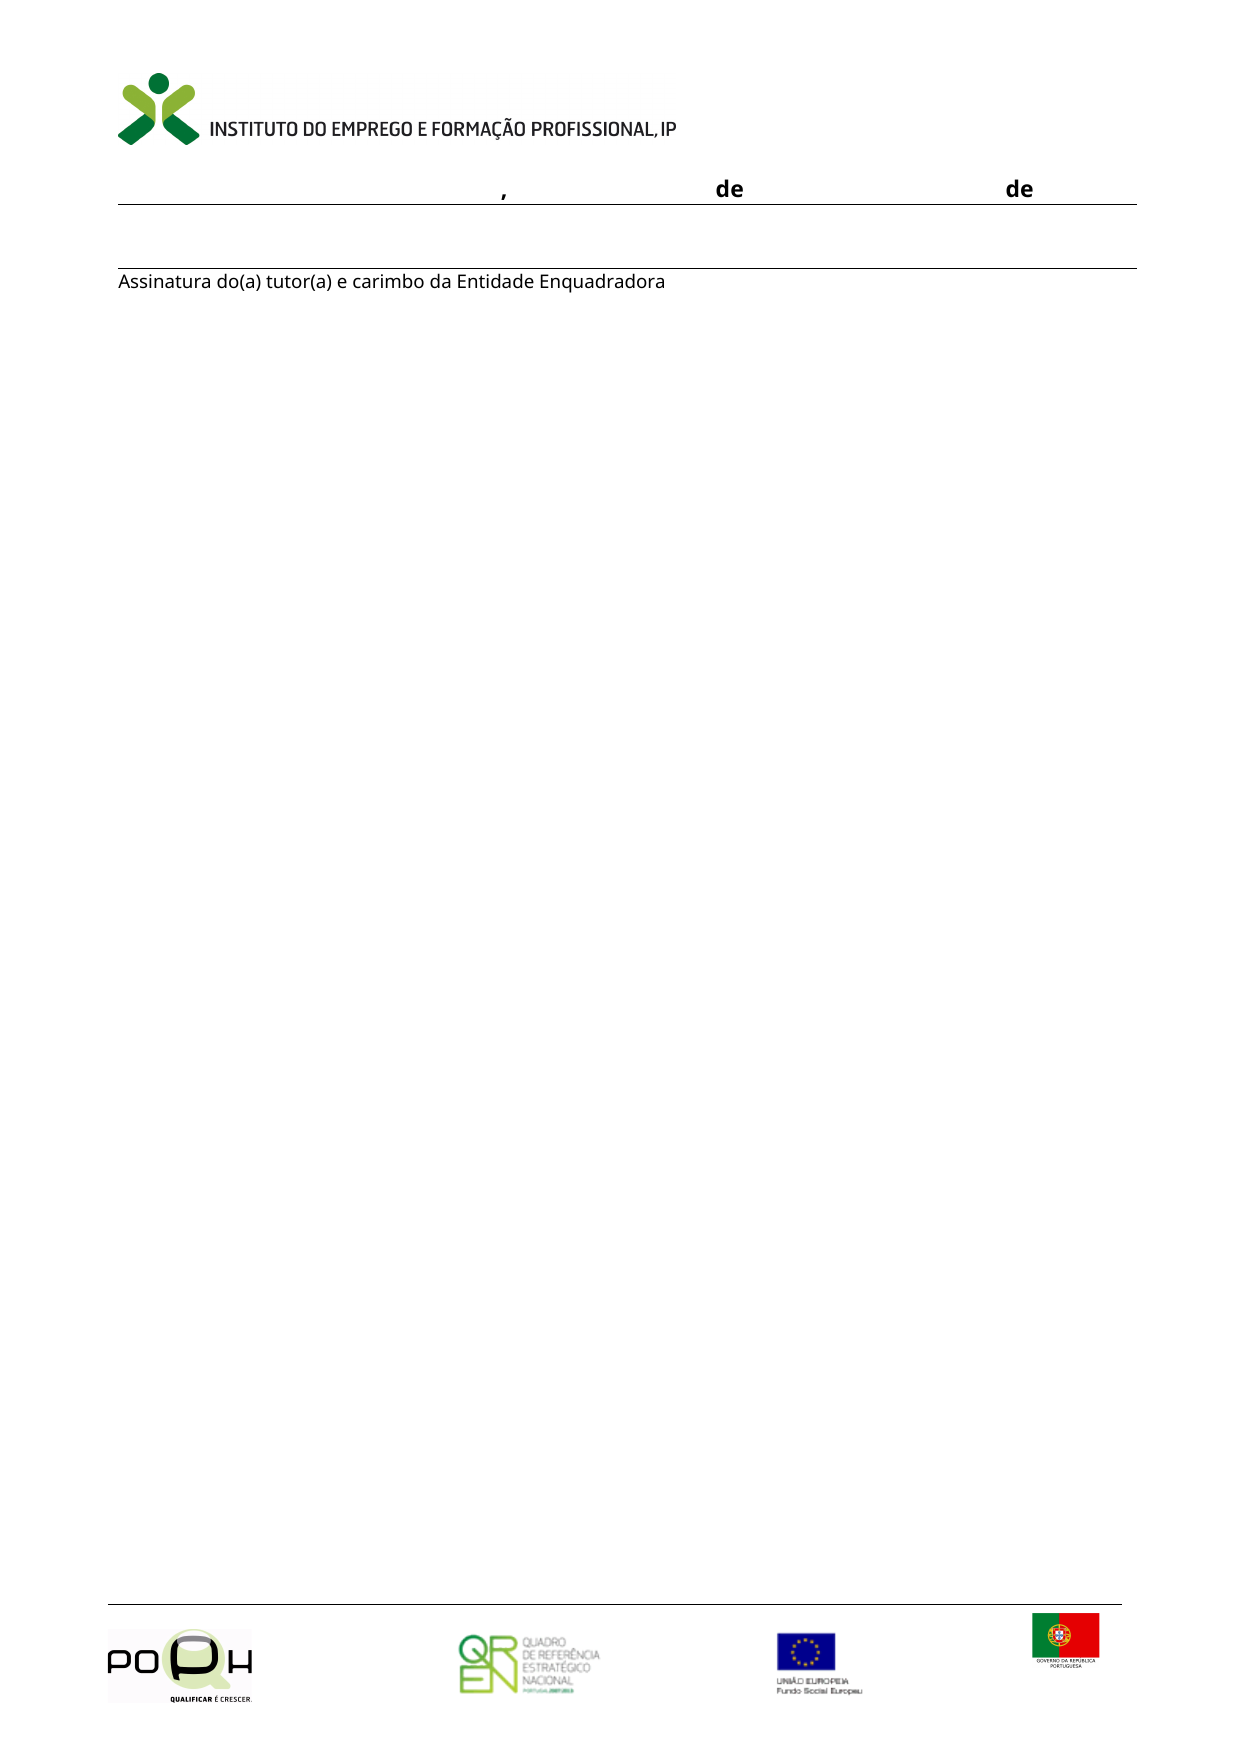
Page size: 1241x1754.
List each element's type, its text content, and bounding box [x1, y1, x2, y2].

text Assinatura do(a) tutor(a) e carimbo da Entidade Enquadradora [118, 269, 1122, 294]
table_header [118, 236, 1137, 268]
table_header , de de [118, 173, 1137, 204]
